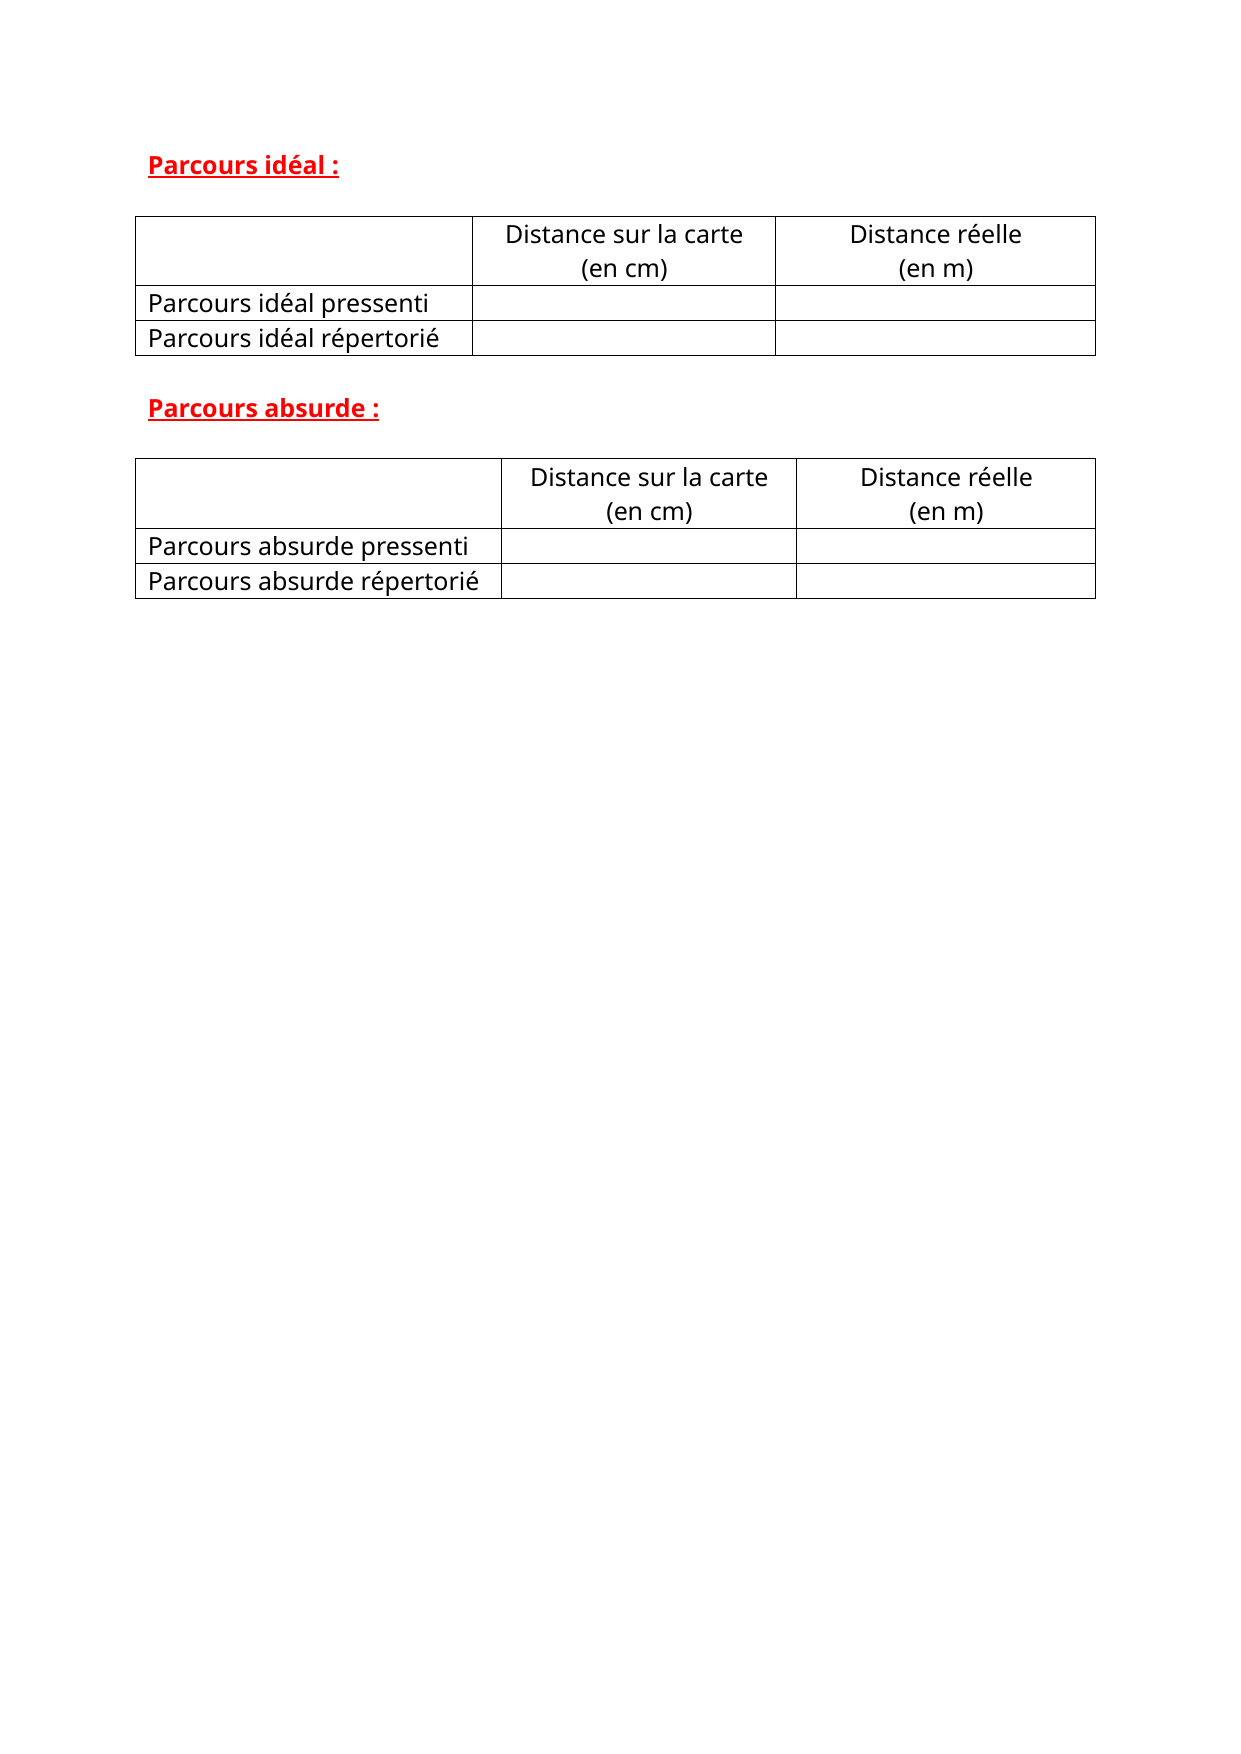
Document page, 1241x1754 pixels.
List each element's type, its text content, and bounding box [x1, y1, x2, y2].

table_cell [473, 321, 775, 355]
table_cell [502, 529, 796, 563]
table_cell [502, 564, 796, 598]
table_header Distance réelle (en m) [776, 217, 1095, 285]
text Parcours absurde : [148, 390, 1093, 424]
table_header Distance sur la carte (en cm) [502, 459, 796, 527]
table_header [136, 459, 501, 527]
table_cell [797, 564, 1095, 598]
table_cell [797, 529, 1095, 563]
table_header [136, 217, 472, 285]
table_cell Parcours idéal répertorié [136, 321, 472, 355]
table_cell Parcours idéal pressenti [136, 286, 472, 320]
text Parcours idéal : [148, 148, 1093, 182]
table_header Distance réelle (en m) [797, 459, 1095, 527]
table_header Distance sur la carte (en cm) [473, 217, 775, 285]
table_cell Parcours absurde répertorié [136, 564, 501, 598]
table_cell Parcours absurde pressenti [136, 529, 501, 563]
table_cell [776, 321, 1095, 355]
table_cell [776, 286, 1095, 320]
table_cell [473, 286, 775, 320]
